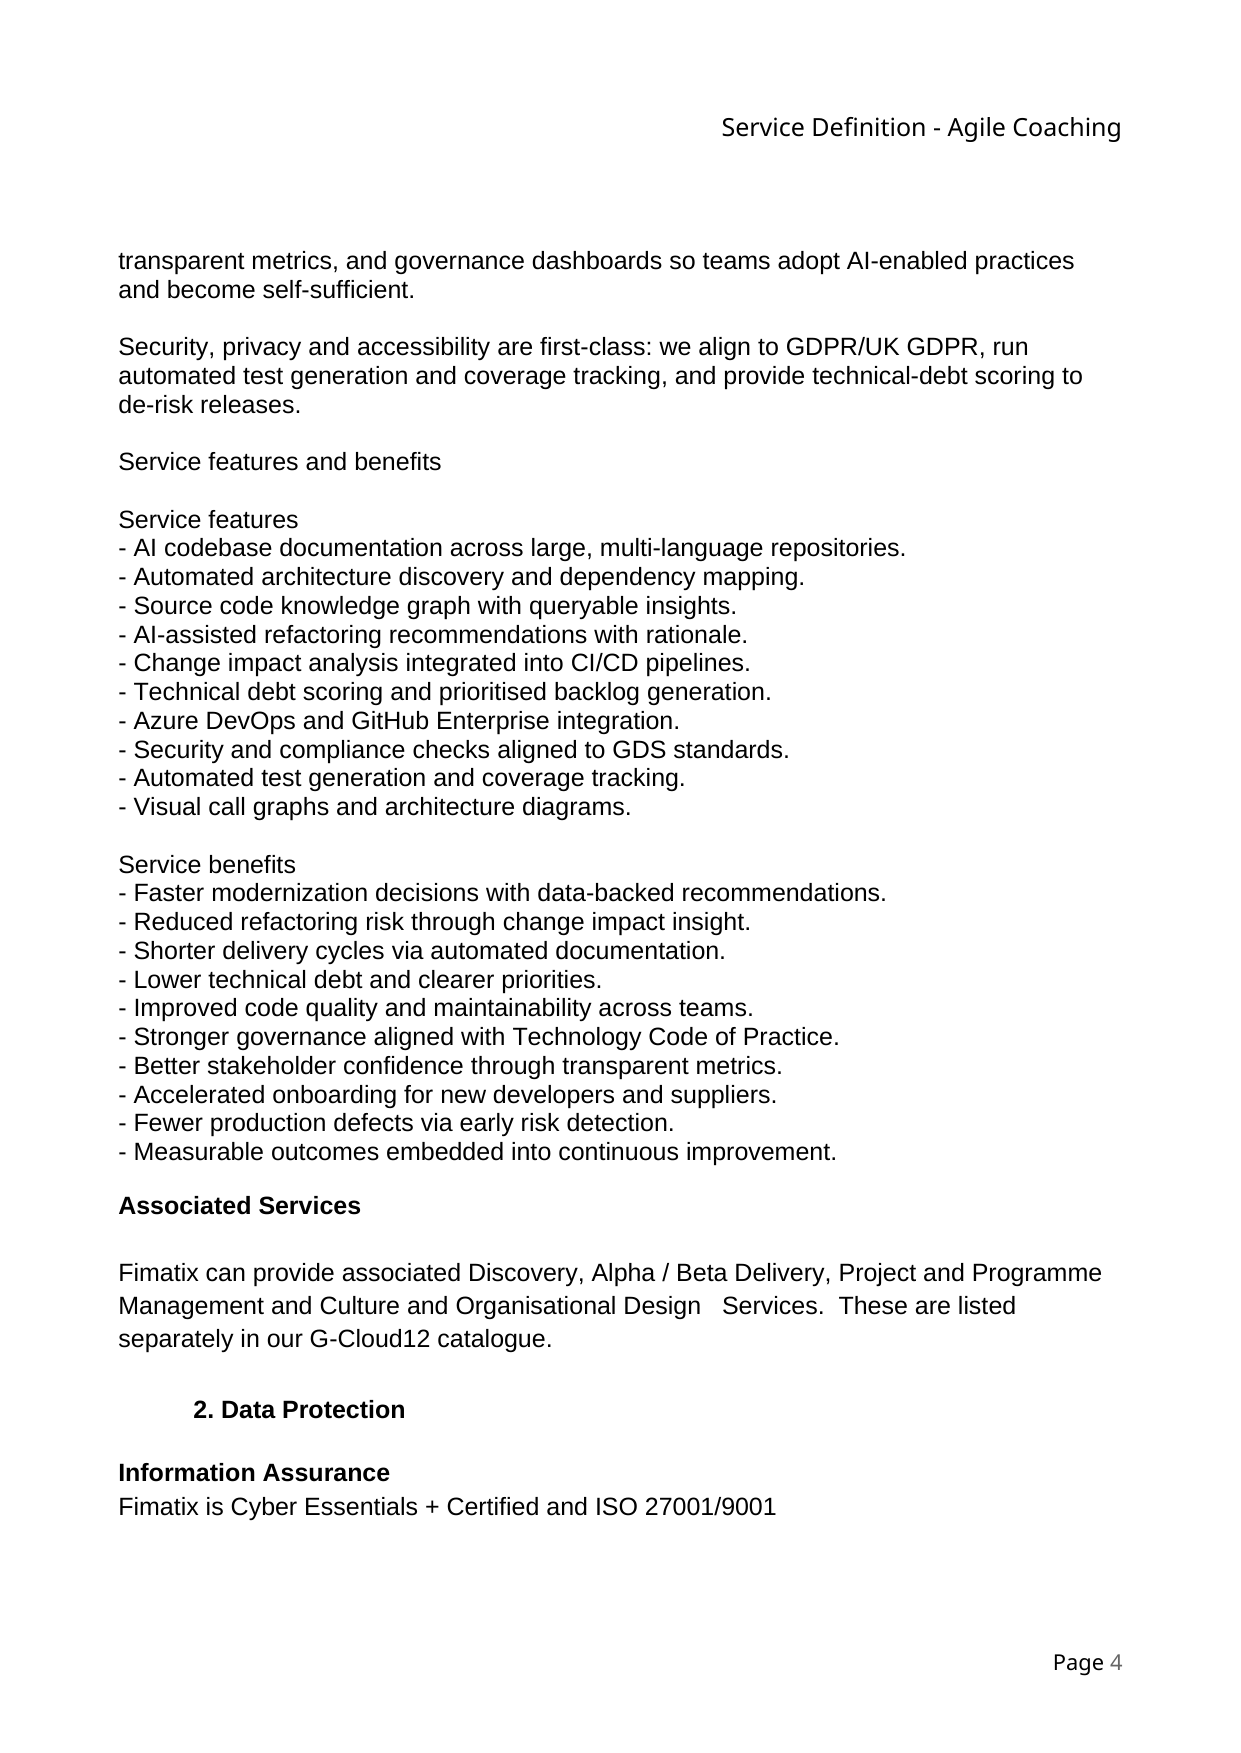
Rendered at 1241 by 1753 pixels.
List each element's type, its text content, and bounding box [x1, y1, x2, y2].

text - Better stakeholder confidence through transparent metrics. [118, 1051, 1122, 1079]
text - Automated architecture discovery and dependency mapping. [118, 562, 1122, 591]
text Security, privacy and accessibility are first-class: we align to GDPR/UK GDPR, run automated test generation and coverage tracking, and provide technical-debt scoring to de-risk releases. [118, 332, 1122, 418]
subtitle Service features [118, 504, 1122, 533]
text Fimatix can provide associated Discovery, Alpha / Beta Delivery, Project and Programme Management and Culture and Organisational Design Services. These are listed separately in our G-Cloud12 catalogue. [118, 1258, 1122, 1353]
subtitle 2. Data Protection [118, 1395, 1122, 1423]
text - Measurable outcomes embedded into continuous improvement. [118, 1137, 1122, 1166]
text - Reduced refactoring risk through change impact insight. [118, 907, 1122, 936]
text - AI codebase documentation across large, multi-language repositories. [118, 533, 1122, 562]
text - Automated test generation and coverage tracking. [118, 763, 1122, 792]
text - Security and compliance checks aligned to GDS standards. [118, 734, 1122, 763]
subtitle Service features and benefits [118, 447, 1122, 476]
text - Lower technical debt and clearer priorities. [118, 964, 1122, 993]
text - AI-assisted refactoring recommendations with rationale. [118, 619, 1122, 648]
text - Fewer production defects via early risk detection. [118, 1108, 1122, 1137]
text - Change impact analysis integrated into CI/CD pipelines. [118, 648, 1122, 677]
text Fimatix is Cyber Essentials + Certified and ISO 27001/9001 [118, 1492, 1122, 1521]
text - Azure DevOps and GitHub Enterprise integration. [118, 706, 1122, 734]
text - Visual call graphs and architecture diagrams. [118, 792, 1122, 821]
text - Technical debt scoring and prioritised backlog generation. [118, 677, 1122, 706]
subtitle Associated Services [118, 1191, 1122, 1219]
text - Accelerated onboarding for new developers and suppliers. [118, 1079, 1122, 1108]
subtitle Service benefits [118, 849, 1122, 878]
text - Shorter delivery cycles via automated documentation. [118, 936, 1122, 964]
text - Stronger governance aligned with Technology Code of Practice. [118, 1022, 1122, 1051]
text transparent metrics, and governance dashboards so teams adopt AI-enabled practices and become self-sufficient. [118, 246, 1122, 303]
text - Faster modernization decisions with data-backed recommendations. [118, 878, 1122, 907]
subtitle Information Assurance [118, 1458, 1122, 1487]
text - Improved code quality and maintainability across teams. [118, 993, 1122, 1022]
text - Source code knowledge graph with queryable insights. [118, 591, 1122, 619]
